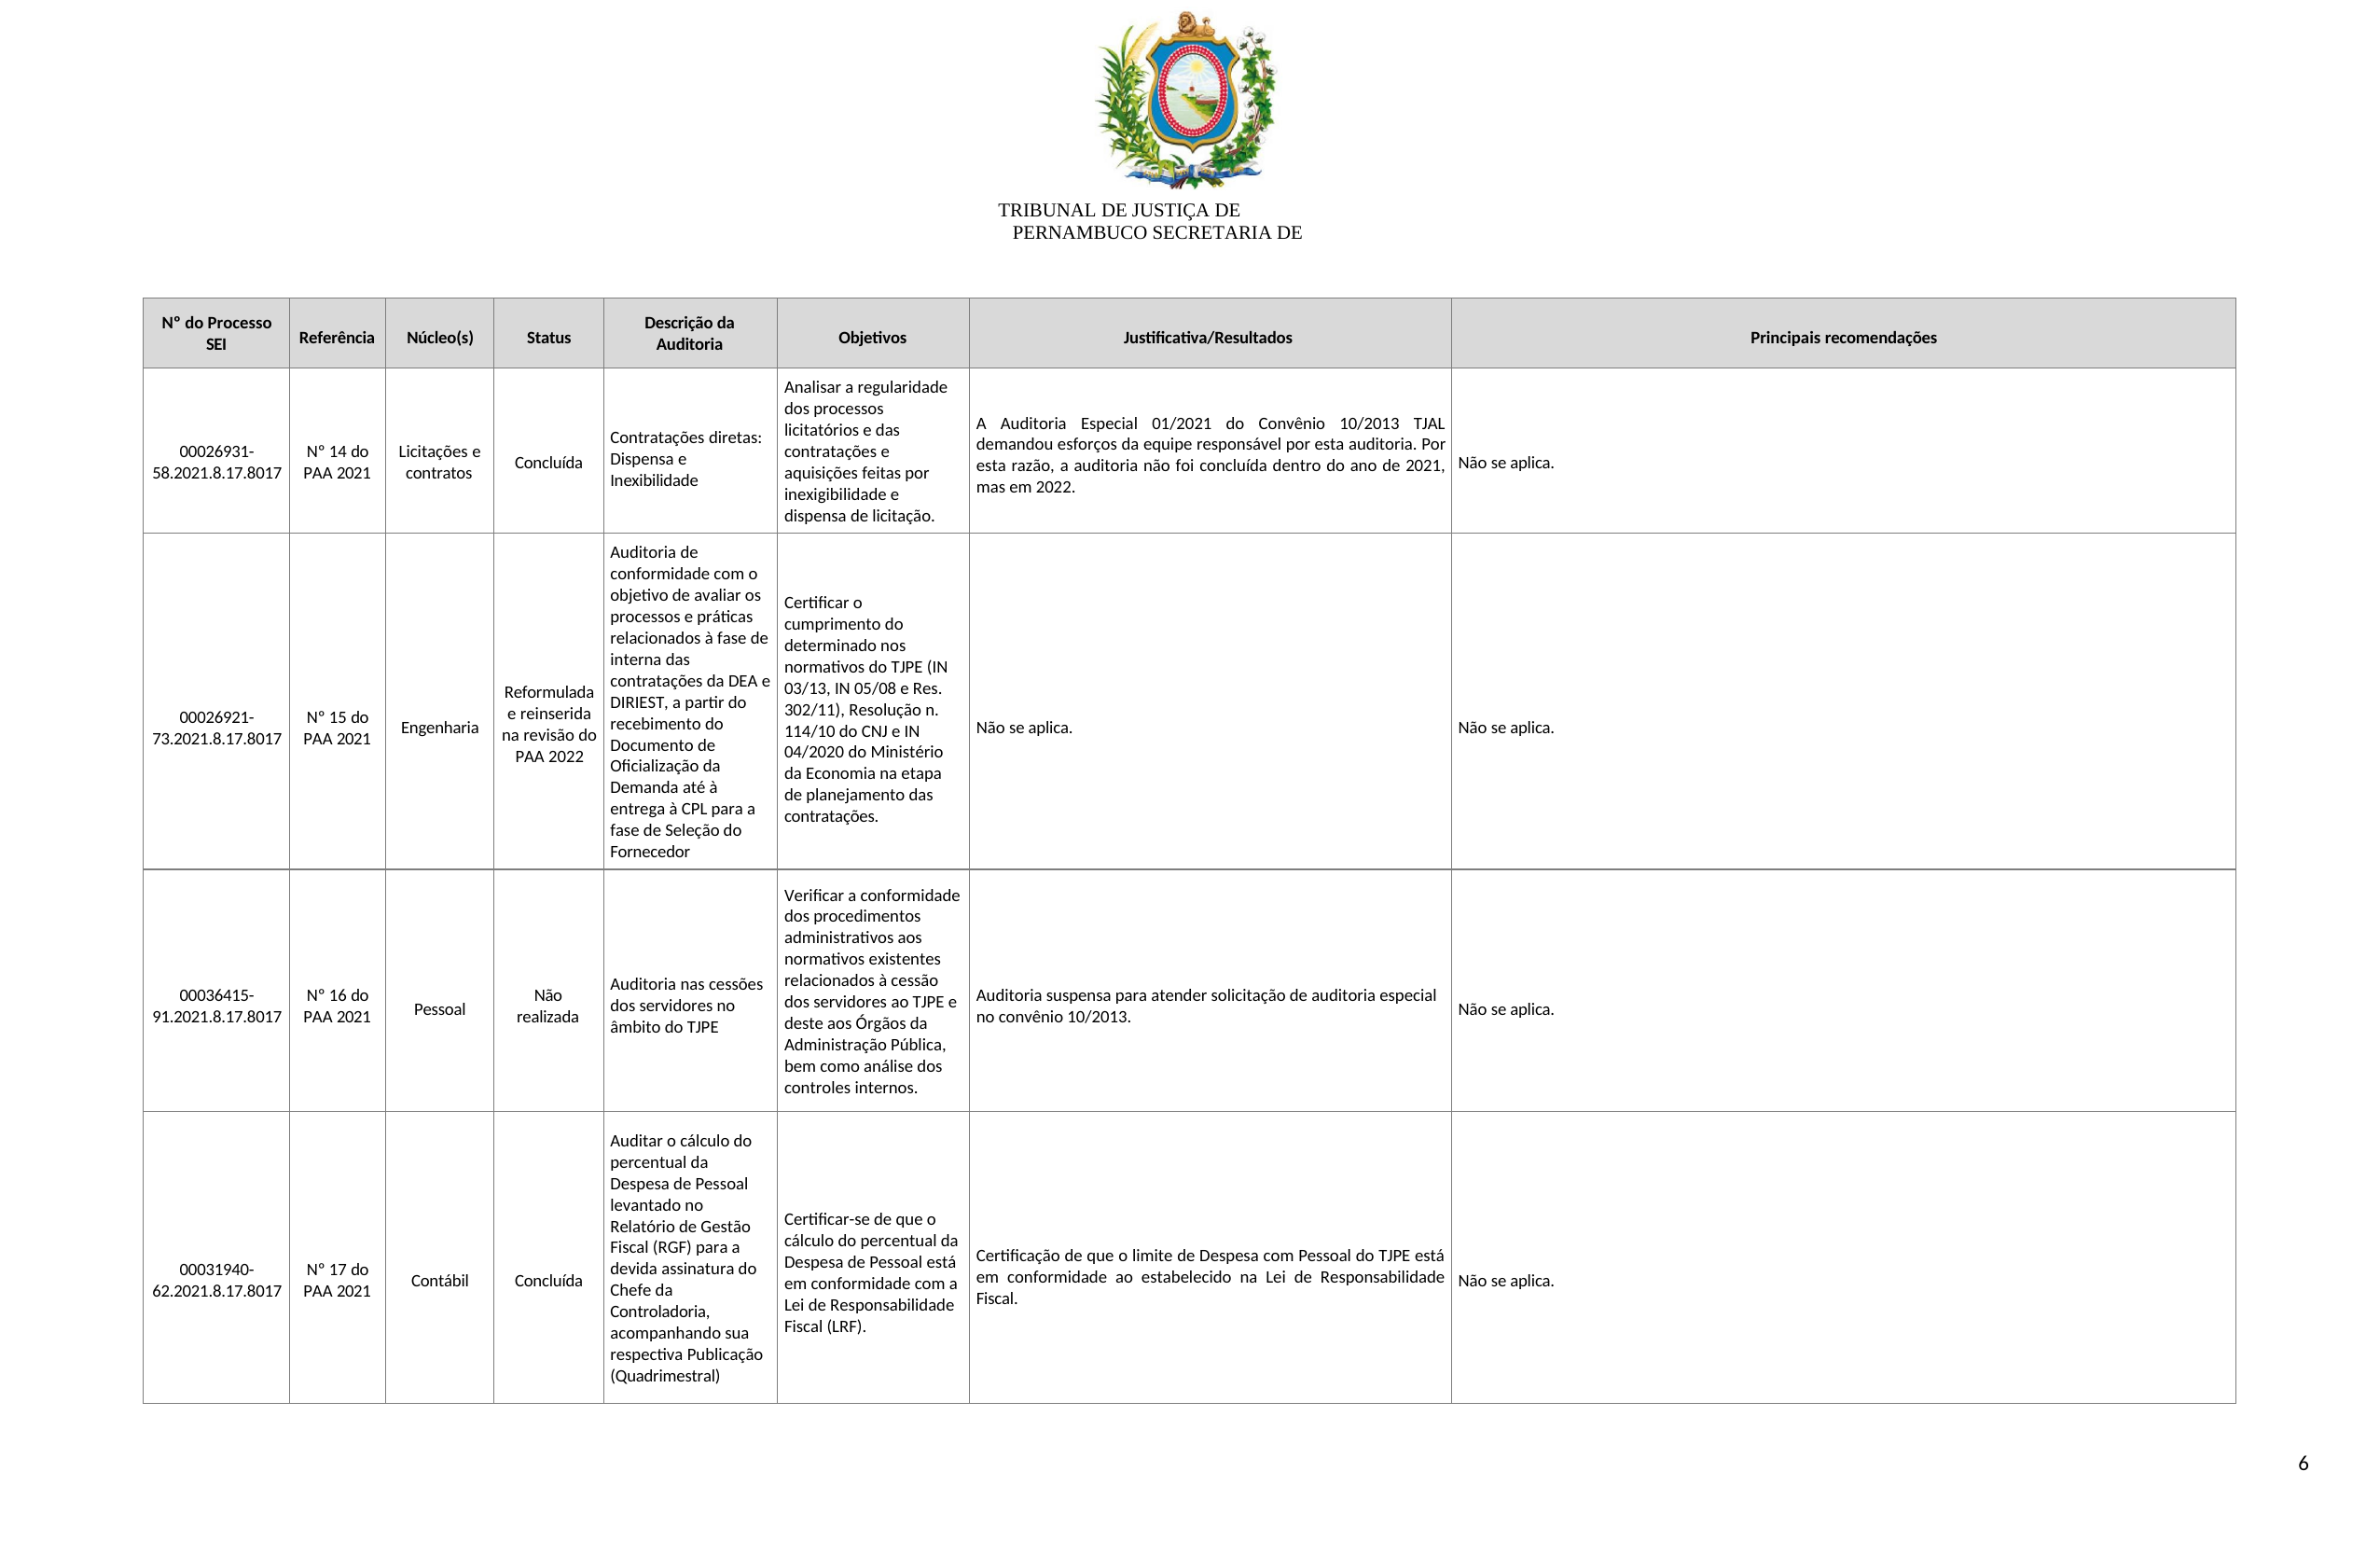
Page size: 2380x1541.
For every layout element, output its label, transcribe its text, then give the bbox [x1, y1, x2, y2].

table_cell 00036415- 91.2021.8.17.8017 [144, 870, 289, 1111]
table_header Núcleo(s) [386, 298, 493, 368]
table_cell Analisar a regularidade dos processos licitatórios e das contratações e aquisições feitas por inexigibilidade e dispensa de licitação. [778, 368, 969, 533]
table_cell Reformulada e reinserida na revisão do PAA 2022 [494, 534, 603, 868]
table_cell Auditoria suspensa para atender solicitação de auditoria especial no convênio 10/2013. [970, 870, 1451, 1111]
table_cell Concluída [494, 1112, 603, 1403]
table_cell Não se aplica. [1452, 1112, 2235, 1403]
table_header Principais recomendações [1452, 298, 2235, 368]
table_cell Licitações e contratos [386, 368, 493, 533]
table_header Objetivos [778, 298, 969, 368]
table_cell A Auditoria Especial 01/2021 do Convênio 10/2013 TJAL demandou esforços da equipe responsável por esta auditoria. Por esta razão, a auditoria não foi concluída dentro do ano de 2021, mas em 2022. [970, 368, 1451, 533]
table_cell Não se aplica. [970, 534, 1451, 868]
table_header Descrição da Auditoria [604, 298, 777, 368]
table_cell Auditoria nas cessões dos servidores no âmbito do TJPE [604, 870, 777, 1111]
table_header Nº do Processo SEI [144, 298, 289, 368]
table_cell Não se aplica. [1452, 368, 2235, 533]
table_cell Certificar-se de que o cálculo do percentual da Despesa de Pessoal está em conformidade com a Lei de Responsabilidade Fiscal (LRF). [778, 1112, 969, 1403]
table_cell Concluída [494, 368, 603, 533]
table_cell 00026931- 58.2021.8.17.8017 [144, 368, 289, 533]
table_cell Contratações diretas: Dispensa e Inexibilidade [604, 368, 777, 533]
table_cell Certificar o cumprimento do determinado nos normativos do TJPE (IN 03/13, IN 05/08 e Res. 302/11), Resolução n. 114/10 do CNJ e IN 04/2020 do Ministério da Economia na etapa de planejamento das contratações. [778, 534, 969, 868]
table_cell Nº 16 do PAA 2021 [290, 870, 385, 1111]
table_cell Não se aplica. [1452, 534, 2235, 868]
table_cell Nº 14 do PAA 2021 [290, 368, 385, 533]
table_cell 00026921- 73.2021.8.17.8017 [144, 534, 289, 868]
table_cell Auditoria de conformidade com o objetivo de avaliar os processos e práticas relacionados à fase de interna das contratações da DEA e DIRIEST, a partir do recebimento do Documento de Oficialização da Demanda até à entrega à CPL para a fase de Seleção do Fornecedor [604, 534, 777, 868]
table_cell Não se aplica. [1452, 870, 2235, 1111]
table_cell Certificação de que o limite de Despesa com Pessoal do TJPE está em conformidade ao estabelecido na Lei de Responsabilidade Fiscal. [970, 1112, 1451, 1403]
table_cell 00031940- 62.2021.8.17.8017 [144, 1112, 289, 1403]
table_cell Engenharia [386, 534, 493, 868]
table_cell Nº 15 do PAA 2021 [290, 534, 385, 868]
table_header Status [494, 298, 603, 368]
table_cell Auditar o cálculo do percentual da Despesa de Pessoal levantado no Relatório de Gestão Fiscal (RGF) para a devida assinatura do Chefe da Controladoria, acompanhando sua respectiva Publicação (Quadrimestral) [604, 1112, 777, 1403]
table_cell Nº 17 do PAA 2021 [290, 1112, 385, 1403]
table_header Justificativa/Resultados [970, 298, 1451, 368]
table_cell Não realizada [494, 870, 603, 1111]
table_cell Pessoal [386, 870, 493, 1111]
text 6 [128, 1450, 2310, 1476]
table_header Referência [290, 298, 385, 368]
table_cell Contábil [386, 1112, 493, 1403]
table_cell Verificar a conformidade dos procedimentos administrativos aos normativos existentes relacionados à cessão dos servidores ao TJPE e deste aos Órgãos da Administração Pública, bem como análise dos controles internos. [778, 870, 969, 1111]
